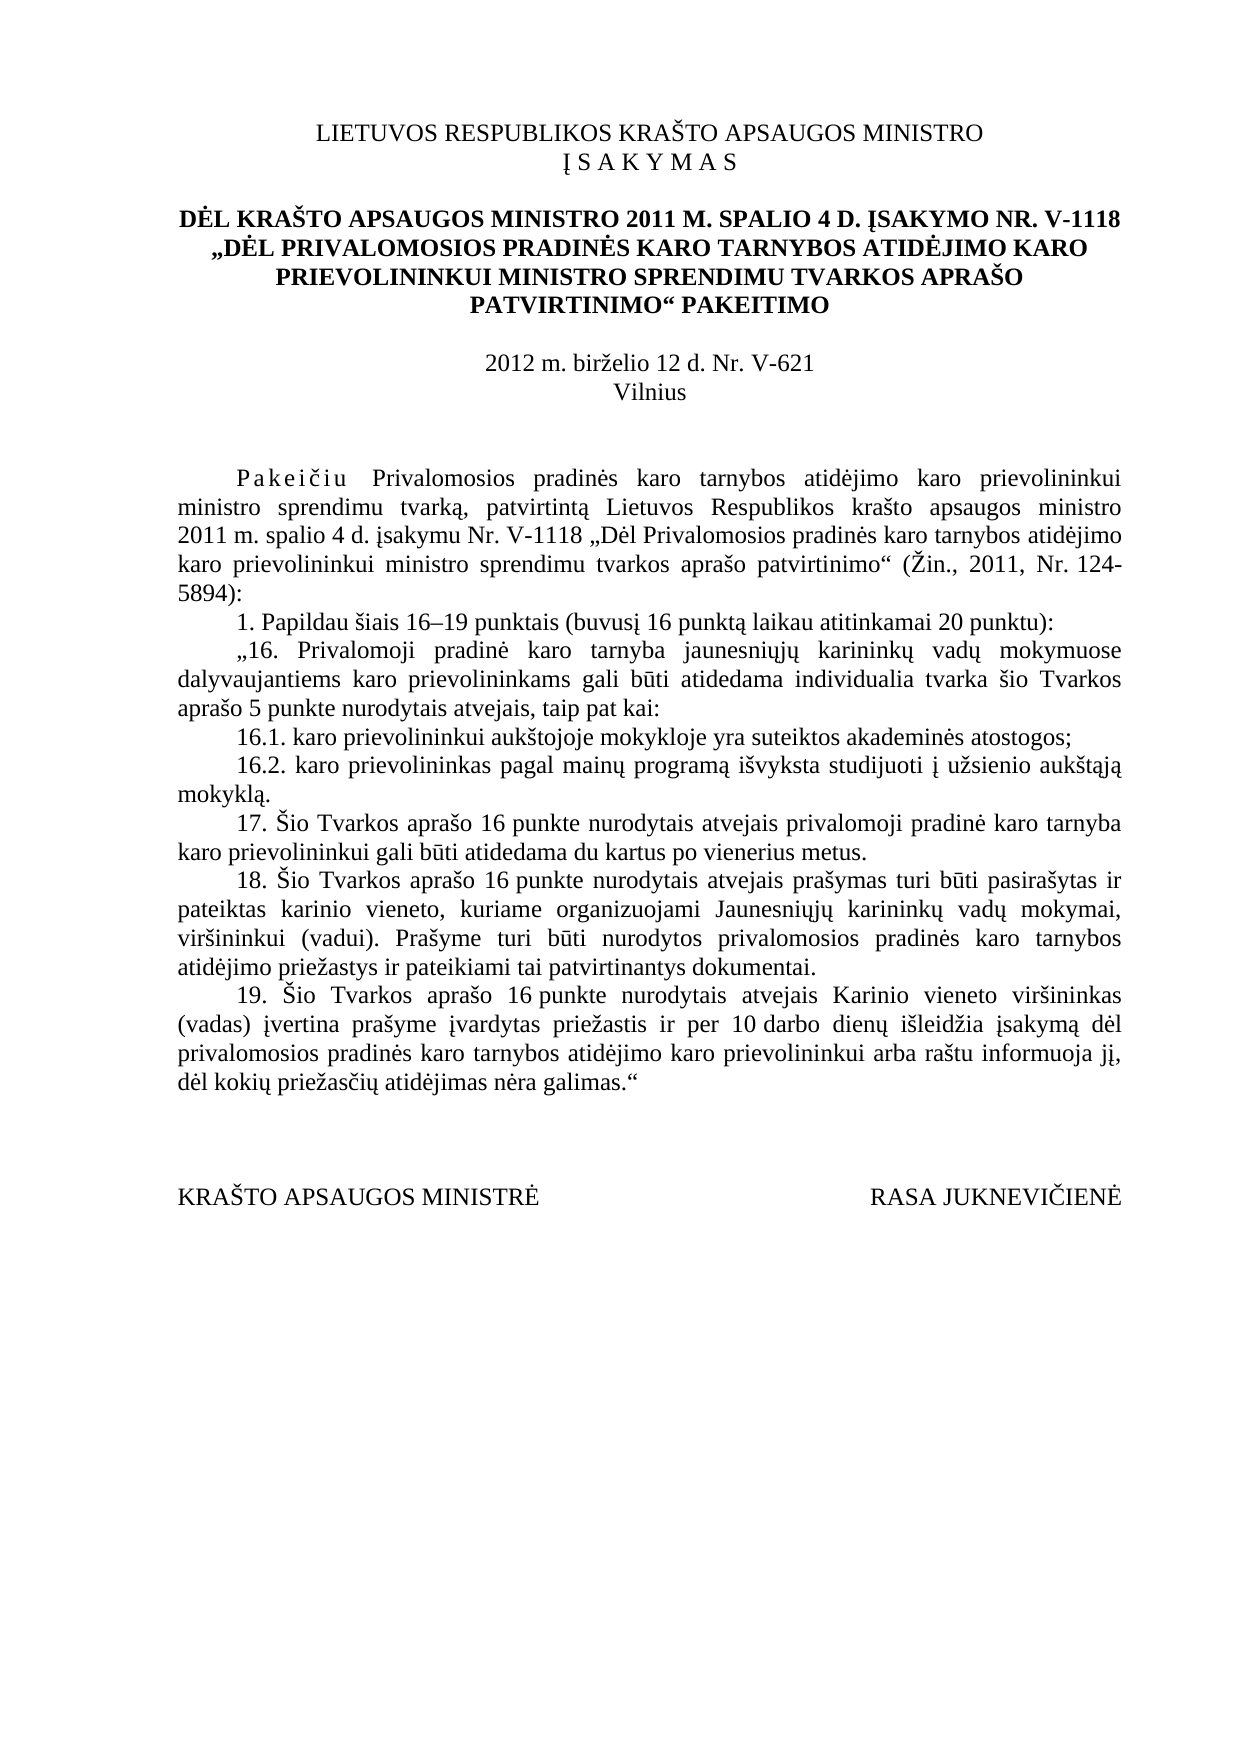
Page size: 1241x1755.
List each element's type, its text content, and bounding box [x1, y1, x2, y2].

text lietuvos respublikos krašto apsaugos ministrO [177, 118, 1122, 147]
text DĖL KRAŠTO APSAUGOS MINISTRO 2011 M. SPALIO 4 D. ĮSAKYMO Nr. V-1118 „DĖL privalomosios pradinės karo tarnybos ATIDĖJIMO KARO PRIEVOLININKUI MINISTRO SPRENDIMU TVARKOS APRAŠO PATVIRTINIMO“ PAKEITIMO [177, 204, 1122, 319]
text 19. Šio Tvarkos aprašo 16 punkte nurodytais atvejais Karinio vieneto viršininkas (vadas) įvertina prašyme įvardytas priežastis ir per 10 darbo dienų išleidžia įsakymą dėl privalomosios pradinės karo tarnybos atidėjimo karo prievolininkui arba raštu informuoja jį, dėl kokių priežasčių atidėjimas nėra galimas.“ [177, 981, 1122, 1096]
text „16. Privalomoji pradinė karo tarnyba jaunesniųjų karininkų vadų mokymuose dalyvaujantiems karo prievolininkams gali būti atidedama individualia tvarka šio Tvarkos aprašo 5 punkte nurodytais atvejais, taip pat kai: [177, 636, 1122, 722]
text Krašto apsaugos ministrė Rasa Juknevičienė [177, 1182, 1122, 1211]
text Į S A K Y M A S [177, 147, 1122, 176]
text 16.1. karo prievolininkui aukštojoje mokykloje yra suteiktos akademinės atostogos; [177, 722, 1122, 751]
text Vilnius [177, 377, 1122, 406]
text 18. Šio Tvarkos aprašo 16 punkte nurodytais atvejais prašymas turi būti pasirašytas ir pateiktas karinio vieneto, kuriame organizuojami Jaunesniųjų karininkų vadų mokymai, viršininkui (vadui). Prašyme turi būti nurodytos privalomosios pradinės karo tarnybos atidėjimo priežastys ir pateikiami tai patvirtinantys dokumentai. [177, 866, 1122, 981]
text 16.2. karo prievolininkas pagal mainų programą išvyksta studijuoti į užsienio aukštąją mokyklą. [177, 751, 1122, 808]
text 2012 m. birželio 12 d. Nr. V-621 [177, 348, 1122, 377]
text 1. Papildau šiais 16–19 punktais (buvusį 16 punktą laikau atitinkamai 20 punktu): [177, 607, 1122, 636]
text Pakeičiu Privalomosios pradinės karo tarnybos atidėjimo karo prievolininkui ministro sprendimu tvarką, patvirtintą Lietuvos Respublikos krašto apsaugos ministro 2011 m. spalio 4 d. įsakymu Nr. V-1118 „Dėl Privalomosios pradinės karo tarnybos atidėjimo karo prievolininkui ministro sprendimu tvarkos aprašo patvirtinimo“ (Žin., 2011, Nr. 124-5894): [177, 463, 1122, 607]
text 17. Šio Tvarkos aprašo 16 punkte nurodytais atvejais privalomoji pradinė karo tarnyba karo prievolininkui gali būti atidedama du kartus po vienerius metus. [177, 808, 1122, 866]
